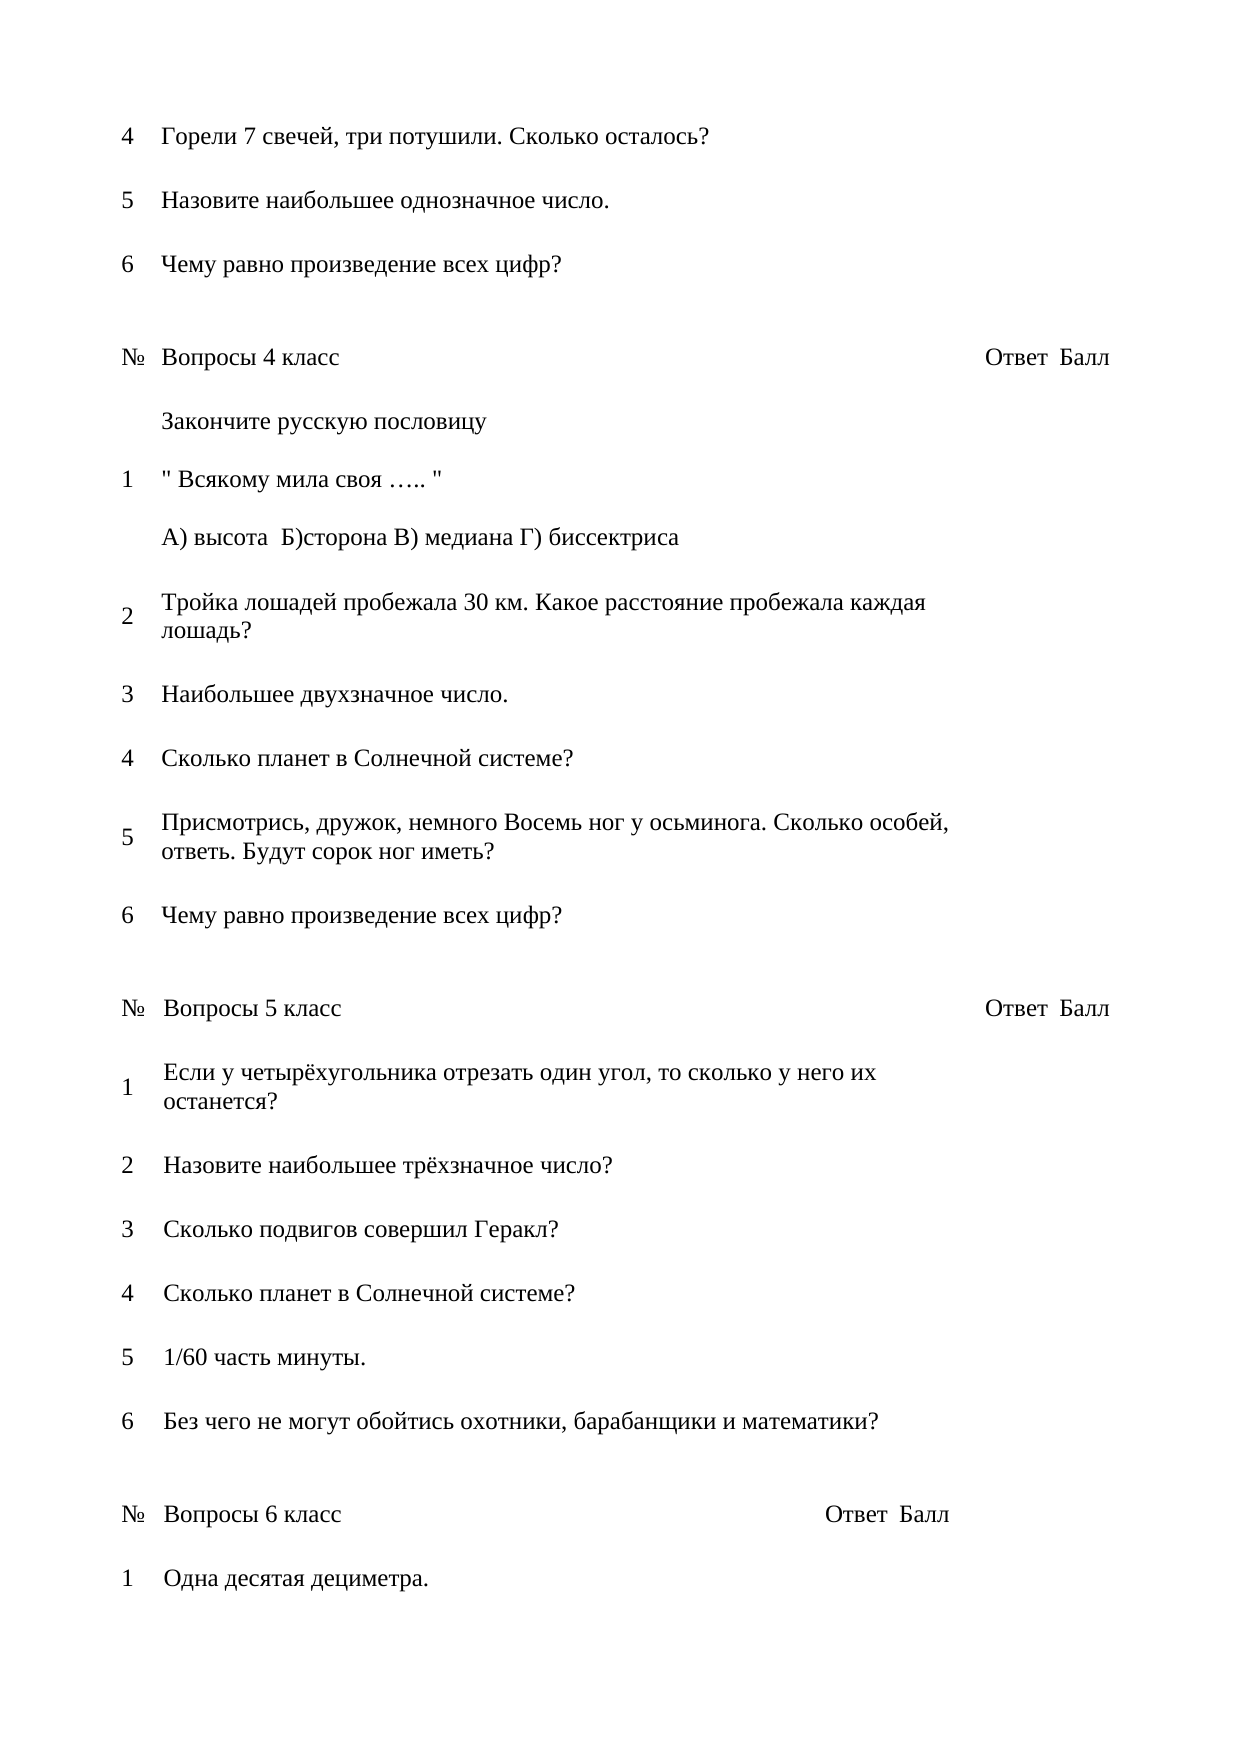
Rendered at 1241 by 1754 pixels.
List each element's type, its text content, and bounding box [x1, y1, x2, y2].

table_cell [982, 1147, 1056, 1211]
table_cell [982, 741, 1056, 804]
table_cell [982, 403, 1056, 584]
table_cell [1056, 246, 1122, 310]
table_cell [1056, 1403, 1122, 1467]
table_cell Присмотрись, дружок, немного Восемь ног у осьминога. Сколько особей, ответь. Будут сорок ног иметь? [158, 805, 982, 897]
table_cell [1056, 1147, 1122, 1211]
table_cell 1 [118, 1054, 160, 1147]
table_cell Назовите наибольшее однозначное число. [158, 182, 982, 246]
table_cell Сколько подвигов совершил Геракл? [160, 1211, 982, 1275]
table_cell [1056, 898, 1122, 961]
table_cell [982, 246, 1056, 310]
table_cell 4 [118, 741, 158, 804]
table_cell 3 [118, 676, 158, 741]
table_cell [1056, 403, 1122, 584]
table_cell 4 [118, 1275, 160, 1339]
table_header Балл [896, 1496, 962, 1560]
table_cell [982, 898, 1056, 961]
table_cell 5 [118, 1339, 160, 1403]
table_cell [982, 182, 1056, 246]
table_header № [118, 1496, 160, 1560]
table_cell [1056, 1054, 1122, 1147]
table_cell [982, 118, 1056, 182]
table_cell [982, 1054, 1056, 1147]
table_header Ответ [822, 1496, 896, 1560]
table_header Вопросы 5 класс [160, 990, 982, 1054]
table_cell [1056, 1275, 1122, 1339]
table_cell Сколько планет в Солнечной системе? [158, 741, 982, 804]
table_cell [1056, 1211, 1122, 1275]
table_cell Если у четырёхугольника отрезать один угол, то сколько у него их останется? [160, 1054, 982, 1147]
table_cell 5 [118, 805, 158, 897]
table_cell 2 [118, 584, 158, 676]
table_cell [982, 1211, 1056, 1275]
table_cell [1056, 676, 1122, 741]
table_cell Чему равно произведение всех цифр? [158, 898, 982, 961]
table_cell Закончите русскую пословицу " Всякому мила своя ….. " А) высота Б)сторона В) медиана Г) биссектриса [158, 403, 982, 584]
table_cell [982, 1339, 1056, 1403]
table_cell [822, 1560, 896, 1624]
table_cell 5 [118, 182, 158, 246]
table_cell [1056, 741, 1122, 804]
table_cell [1056, 584, 1122, 676]
table_header Ответ [982, 990, 1056, 1054]
table_cell 6 [118, 1403, 160, 1467]
table_header Вопросы 6 класс [160, 1496, 822, 1560]
table_cell Тройка лошадей пробежала 30 км. Какое расстояние пробежала каждая лошадь? [158, 584, 982, 676]
table_header Балл [1056, 339, 1122, 403]
table_cell 1 [118, 1560, 160, 1624]
table_cell Сколько планет в Солнечной системе? [160, 1275, 982, 1339]
table_cell [982, 584, 1056, 676]
table_cell [982, 1403, 1056, 1467]
table_cell [896, 1560, 962, 1624]
table_cell 1/60 часть минуты. [160, 1339, 982, 1403]
table_cell [1056, 118, 1122, 182]
table_cell 2 [118, 1147, 160, 1211]
table_cell Без чего не могут обойтись охотники, барабанщики и математики? [160, 1403, 982, 1467]
table_cell [1056, 805, 1122, 897]
table_cell 3 [118, 1211, 160, 1275]
table_header № [118, 339, 158, 403]
table_cell Назовите наибольшее трёхзначное число? [160, 1147, 982, 1211]
table_cell [982, 676, 1056, 741]
table_header № [118, 990, 160, 1054]
table_cell Одна десятая дециметра. [160, 1560, 822, 1624]
table_cell 1 [118, 403, 158, 584]
table_cell Горели 7 свечей, три потушили. Сколько осталось? [158, 118, 982, 182]
table_header Вопросы 4 класс [158, 339, 982, 403]
table_cell Чему равно произведение всех цифр? [158, 246, 982, 310]
table_header Балл [1056, 990, 1122, 1054]
table_cell [982, 805, 1056, 897]
table_cell [1056, 1339, 1122, 1403]
table_cell 6 [118, 246, 158, 310]
table_header Ответ [982, 339, 1056, 403]
table_cell Наибольшее двухзначное число. [158, 676, 982, 741]
table_cell 6 [118, 898, 158, 961]
table_cell [982, 1275, 1056, 1339]
table_cell [1056, 182, 1122, 246]
table_cell 4 [118, 118, 158, 182]
